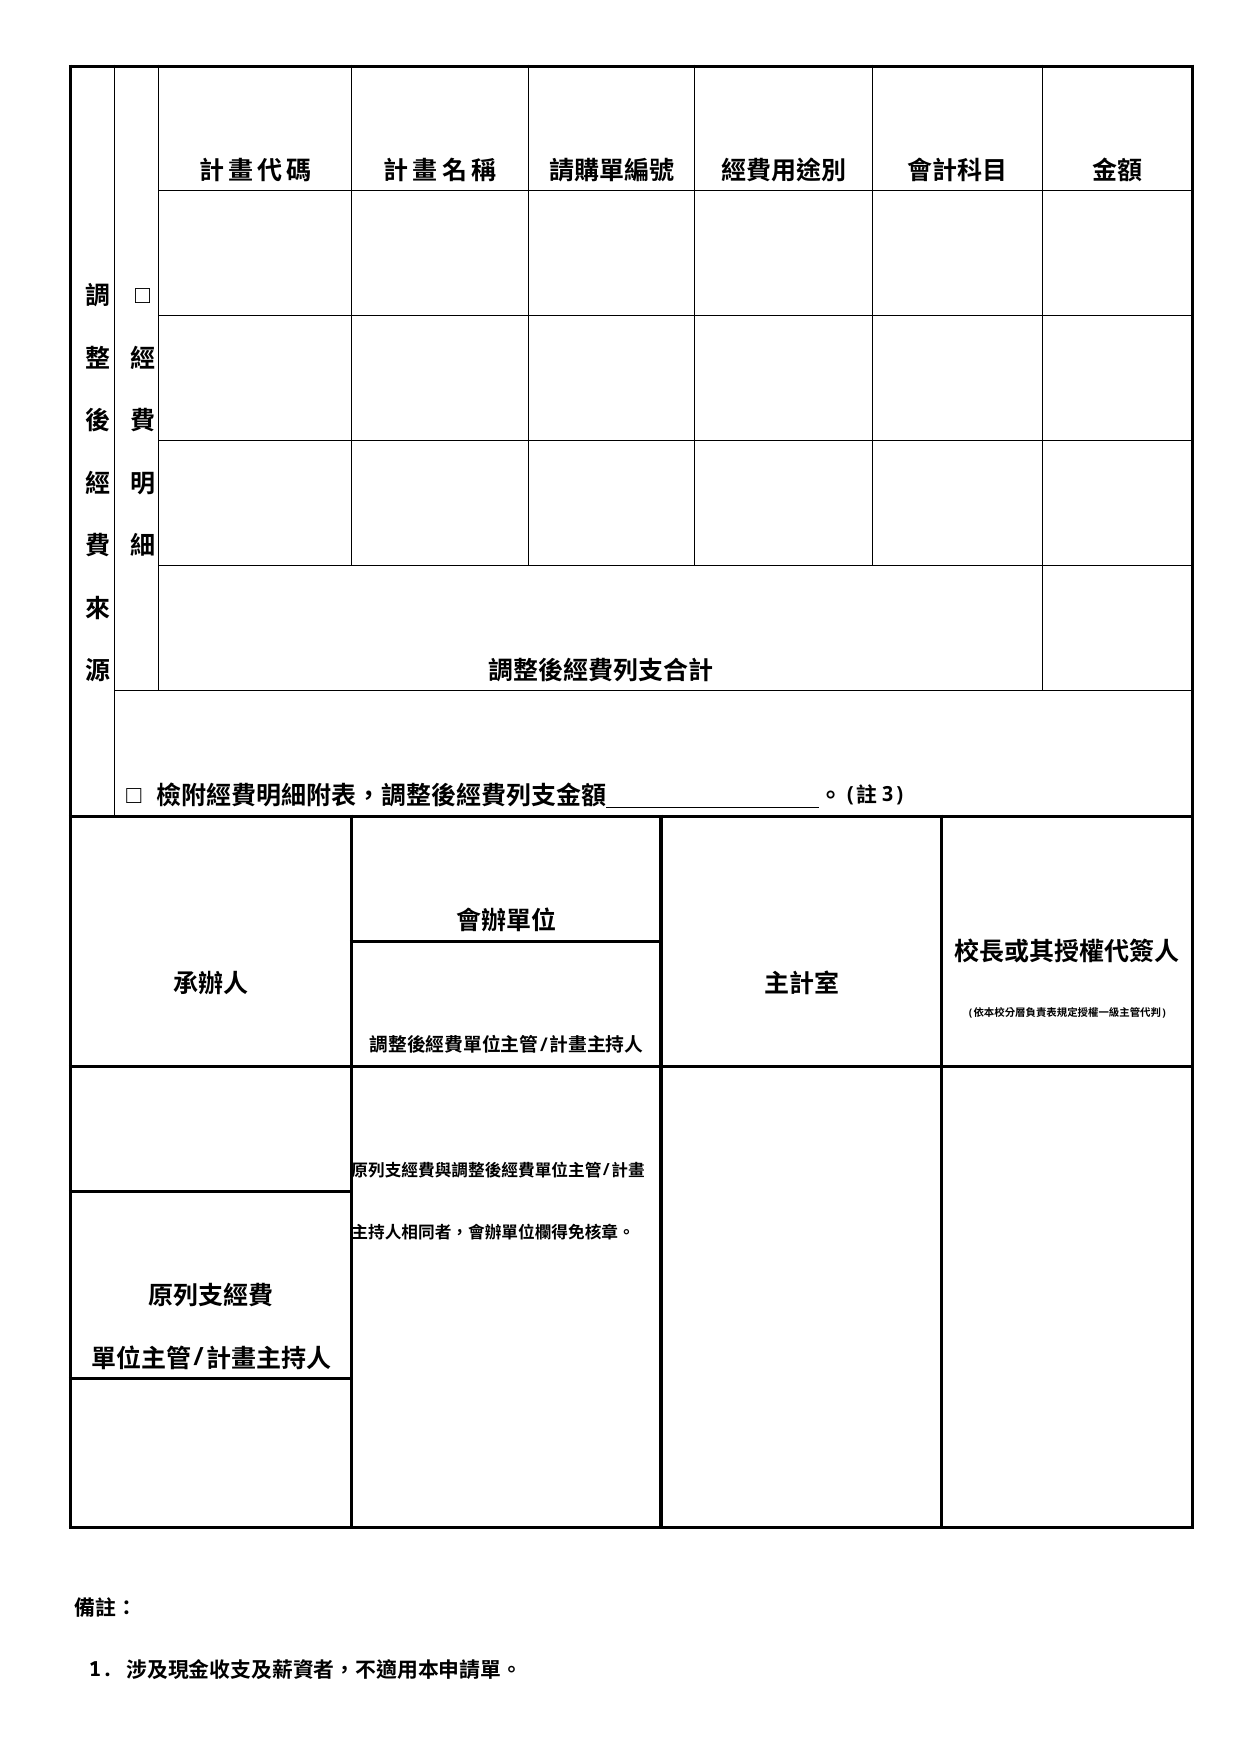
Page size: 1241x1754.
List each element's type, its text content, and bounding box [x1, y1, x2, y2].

table_cell [873, 191, 1042, 314]
table_cell [1043, 441, 1191, 564]
table_cell 計畫代碼 [159, 68, 351, 189]
table_cell 承辦人 [72, 818, 350, 1064]
table_cell [352, 441, 528, 564]
table_cell [529, 316, 694, 439]
table_cell [352, 191, 528, 314]
table_cell 主計室 [663, 818, 940, 1064]
table_cell [159, 441, 351, 564]
table_cell 金額 [1043, 68, 1191, 189]
table_cell [352, 316, 528, 439]
table_cell 請購單編號 [529, 68, 694, 189]
table_cell 會辦單位 [353, 818, 659, 939]
table_cell [695, 191, 872, 314]
table_cell [159, 191, 351, 314]
table_cell 會計科目 [873, 68, 1042, 189]
table_cell 調整後經費列支合計 [159, 566, 1042, 689]
table_cell [873, 441, 1042, 564]
table_cell 調整後經費來源 [72, 68, 114, 814]
table_cell □經費明細 [115, 68, 158, 689]
table_cell [529, 441, 694, 564]
table_cell 校長或其授權代簽人 (依本校分層負責表規定授權一級主管代判) [943, 818, 1191, 1064]
table_cell 計畫名稱 [352, 68, 528, 189]
table_cell [529, 191, 694, 314]
table_cell [663, 1068, 940, 1526]
table_cell □ 檢附經費明細附表，調整後經費列支金額 。(註3) [115, 691, 1191, 814]
table_cell 調整後經費單位主管/計畫主持人 [353, 943, 659, 1064]
table_cell 原列支經費與調整後經費單位主管/計畫主持人相同者，會辦單位欄得免核章。 [353, 1068, 659, 1526]
table_cell [1043, 566, 1191, 689]
table_cell [72, 1068, 350, 1189]
text 備註： [74, 1564, 1196, 1627]
table_cell [943, 1068, 1191, 1526]
table_cell [873, 316, 1042, 439]
table_cell 經費用途別 [695, 68, 872, 189]
table_cell [159, 316, 351, 439]
table_cell [695, 316, 872, 439]
table_cell 原列支經費 單位主管/計畫主持人 [72, 1193, 350, 1377]
table_cell [695, 441, 872, 564]
table_cell [1043, 316, 1191, 439]
table_cell [72, 1380, 350, 1526]
list 涉及現金收支及薪資者，不適用本申請單。 [89, 1627, 1196, 1689]
table_cell [1043, 191, 1191, 314]
